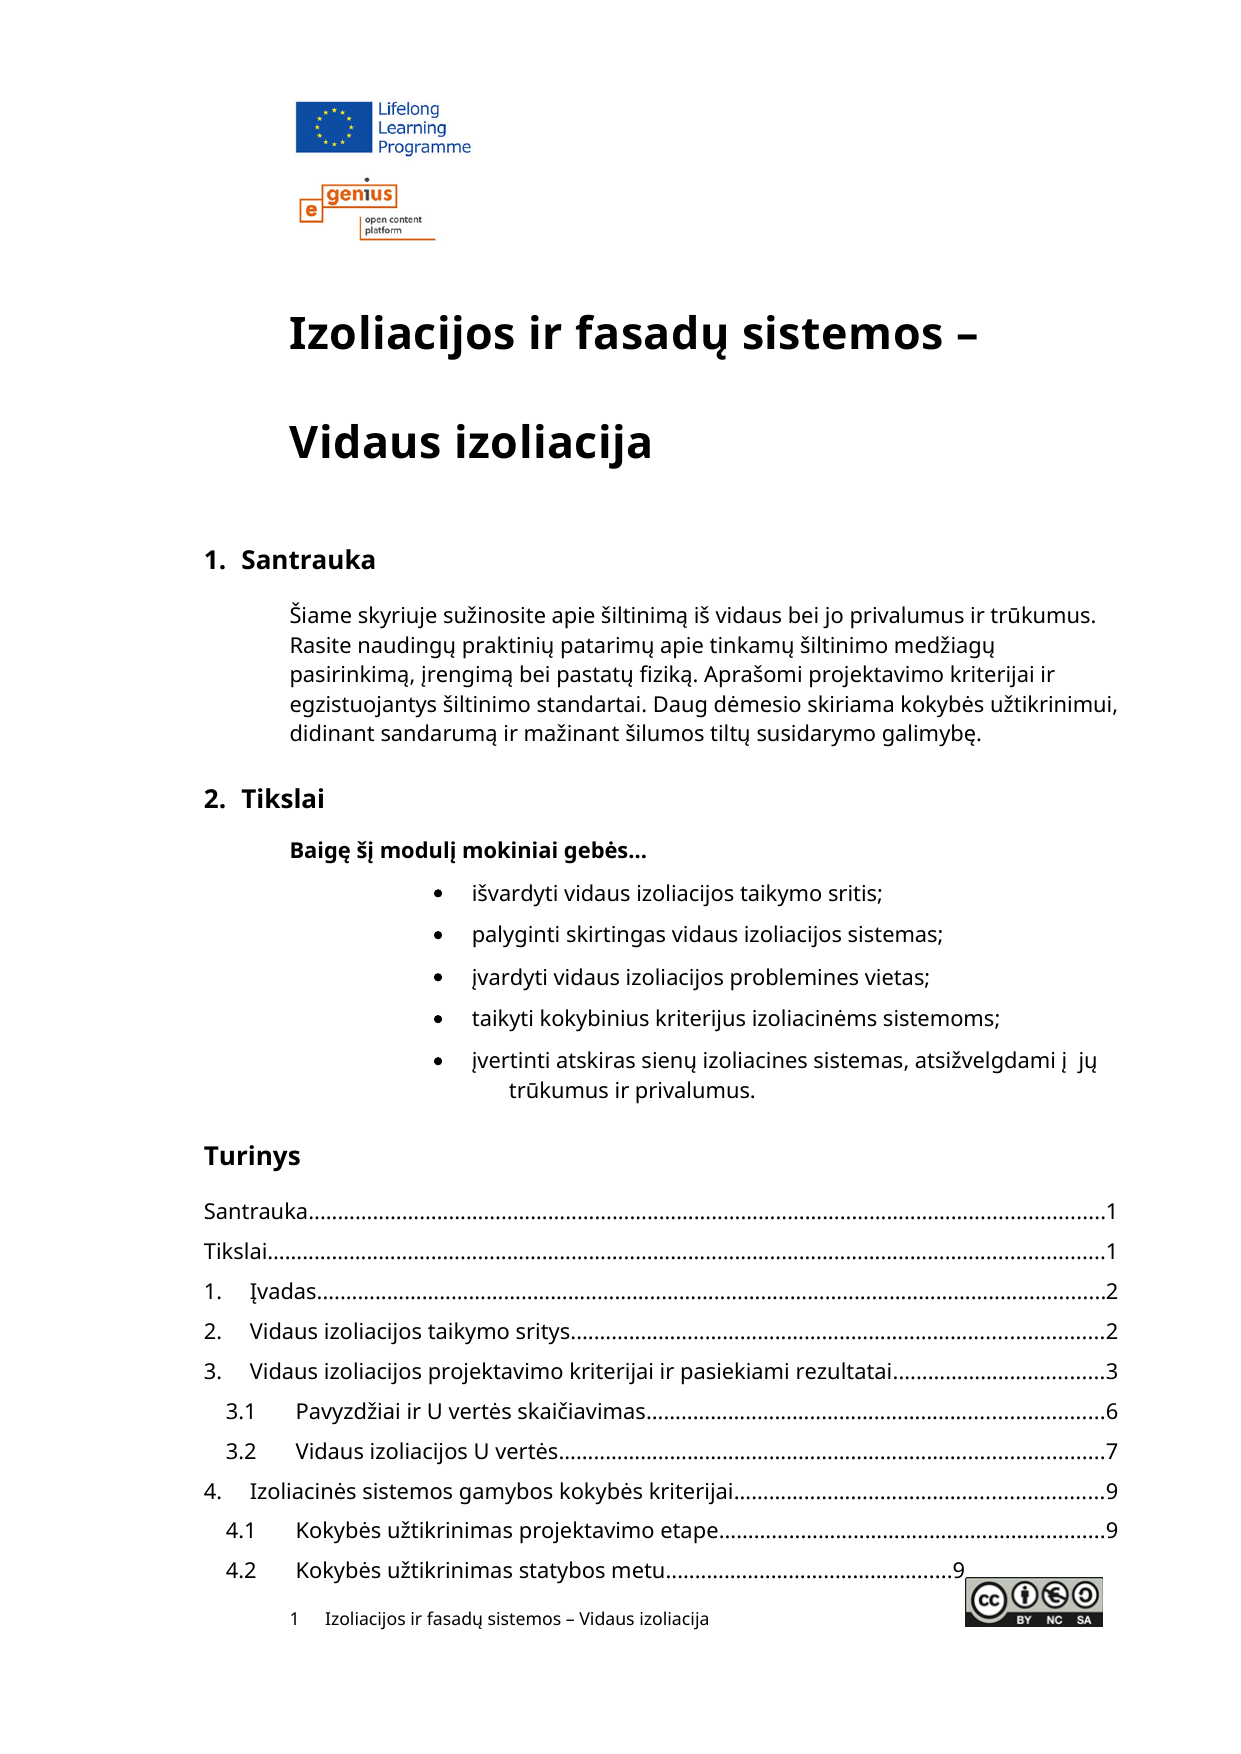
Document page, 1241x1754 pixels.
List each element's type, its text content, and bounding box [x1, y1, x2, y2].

subtitle Santrauka [204, 546, 1119, 575]
text 3. Vidaus izoliacijos projektavimo kriterijai ir pasiekiami rezultatai 3 [204, 1356, 1119, 1385]
list palyginti skirtingas vidaus izoliacijos sistemas; [434, 919, 1119, 949]
list išvardyti vidaus izoliacijos taikymo sritis; [434, 877, 1119, 907]
subtitle Tikslai [204, 785, 1119, 814]
text Baigę šį modulį mokiniai gebės… [289, 835, 1119, 865]
text 3.2 Vidaus izoliacijos U vertės 7 [226, 1436, 1119, 1465]
text Turinys [204, 1142, 1119, 1171]
text Šiame skyriuje sužinosite apie šiltinimą iš vidaus bei jo privalumus ir trūkumus. Rasite naudingų praktinių patarimų apie tinkamų šiltinimo medžiagų pasirinkimą, įrengimą bei pastatų fiziką. Aprašomi projektavimo kriterijai ir egzistuojantys šiltinimo standartai. Daug dėmesio skiriama kokybės užtikrinimui, didinant sandarumą ir mažinant šilumos tiltų susidarymo galimybę. [289, 600, 1119, 748]
text 4.2 Kokybės užtikrinimas statybos metu 9 [226, 1555, 1119, 1585]
text Santrauka 1 [204, 1196, 1119, 1226]
text Izoliacijos ir fasadų sistemos – [289, 303, 1119, 362]
text 4. Izoliacinės sistemos gamybos kokybės kriterijai 9 [204, 1476, 1119, 1505]
text 2. Vidaus izoliacijos taikymo sritys 2 [204, 1316, 1119, 1345]
list įvertinti atskiras sienų izoliacines sistemas, atsižvelgdami į jų trūkumus ir privalumus. [434, 1045, 1119, 1104]
text 3.1 Pavyzdžiai ir U vertės skaičiavimas 6 [226, 1396, 1119, 1425]
list įvardyti vidaus izoliacijos problemines vietas; [434, 961, 1119, 991]
list taikyti kokybinius kriterijus izoliacinėms sistemoms; [434, 1003, 1119, 1033]
text 1. Įvadas 2 [204, 1276, 1119, 1306]
text Vidaus izoliacija [289, 412, 1119, 471]
text 4.1 Kokybės užtikrinimas projektavimo etape 9 [226, 1515, 1119, 1545]
text Tikslai 1 [204, 1236, 1119, 1266]
